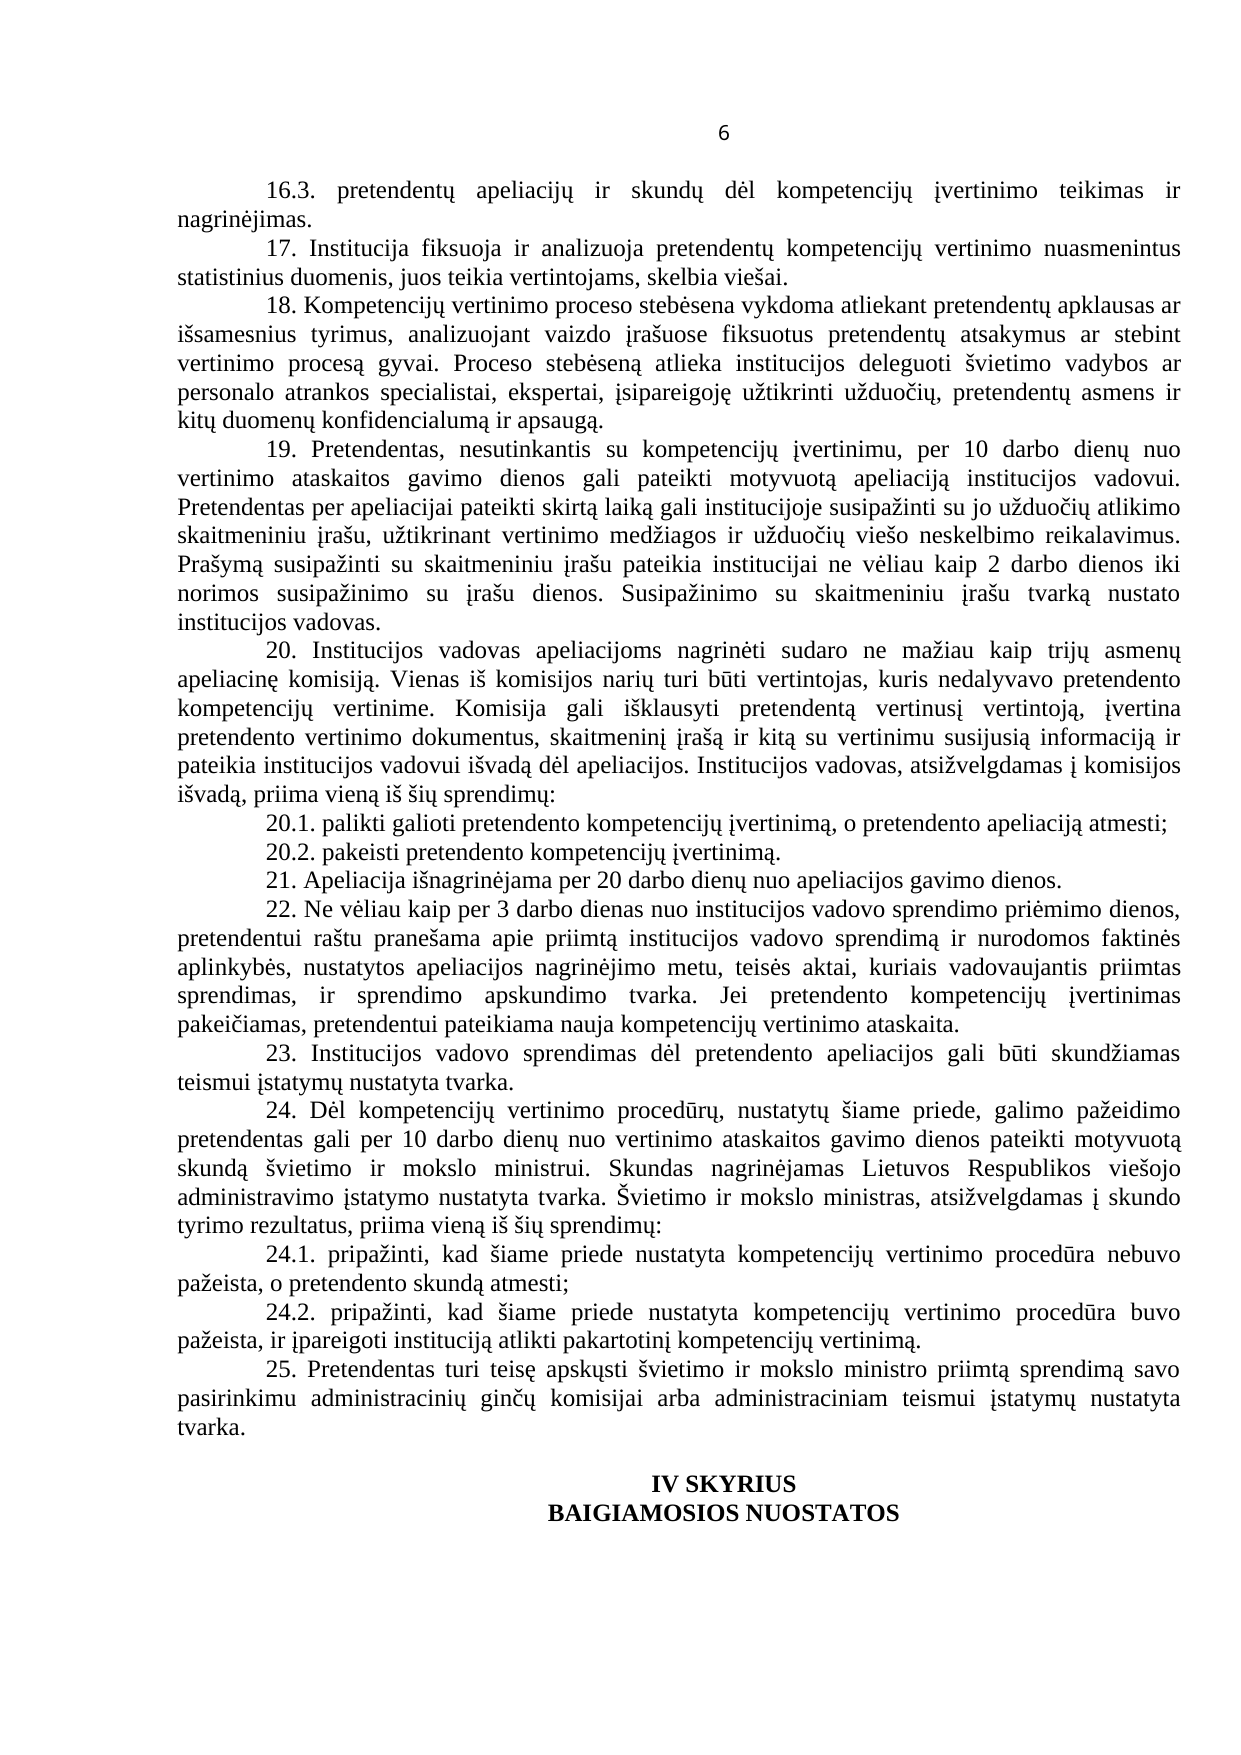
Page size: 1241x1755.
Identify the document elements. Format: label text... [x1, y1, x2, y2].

text 20. Institucijos vadovas apeliacijoms nagrinėti sudaro ne mažiau kaip trijų asmenų apeliacinę komisiją. Vienas iš komisijos narių turi būti vertintojas, kuris nedalyvavo pretendento kompetencijų vertinime. Komisija gali išklausyti pretendentą vertinusį vertintoją, įvertina pretendento vertinimo dokumentus, skaitmeninį įrašą ir kitą su vertinimu susijusią informaciją ir pateikia institucijos vadovui išvadą dėl apeliacijos. Institucijos vadovas, atsižvelgdamas į komisijos išvadą, priima vieną iš šių sprendimų: [177, 635, 1182, 808]
text 19. Pretendentas, nesutinkantis su kompetencijų įvertinimu, per 10 darbo dienų nuo vertinimo ataskaitos gavimo dienos gali pateikti motyvuotą apeliaciją institucijos vadovui. Pretendentas per apeliacijai pateikti skirtą laiką gali institucijoje susipažinti su jo užduočių atlikimo skaitmeniniu įrašu, užtikrinant vertinimo medžiagos ir užduočių viešo neskelbimo reikalavimus. Prašymą susipažinti su skaitmeniniu įrašu pateikia institucijai ne vėliau kaip 2 darbo dienos iki norimos susipažinimo su įrašu dienos. Susipažinimo su skaitmeniniu įrašu tvarką nustato institucijos vadovas. [177, 434, 1182, 635]
text 20.1. palikti galioti pretendento kompetencijų įvertinimą, o pretendento apeliaciją atmesti; [177, 808, 1182, 837]
text 24.2. pripažinti, kad šiame priede nustatyta kompetencijų vertinimo procedūra buvo pažeista, ir įpareigoti instituciją atlikti pakartotinį kompetencijų vertinimą. [177, 1297, 1182, 1354]
text 24.1. pripažinti, kad šiame priede nustatyta kompetencijų vertinimo procedūra nebuvo pažeista, o pretendento skundą atmesti; [177, 1239, 1182, 1297]
text 24. Dėl kompetencijų vertinimo procedūrų, nustatytų šiame priede, galimo pažeidimo pretendentas gali per 10 darbo dienų nuo vertinimo ataskaitos gavimo dienos pateikti motyvuotą skundą švietimo ir mokslo ministrui. Skundas nagrinėjamas Lietuvos Respublikos viešojo administravimo įstatymo nustatyta tvarka. Švietimo ir mokslo ministras, atsižvelgdamas į skundo tyrimo rezultatus, priima vieną iš šių sprendimų: [177, 1095, 1182, 1239]
text IV SKYRIUS [177, 1469, 1182, 1498]
text 21. Apeliacija išnagrinėjama per 20 darbo dienų nuo apeliacijos gavimo dienos. [177, 865, 1182, 894]
text 16.3. pretendentų apeliacijų ir skundų dėl kompetencijų įvertinimo teikimas ir nagrinėjimas. [177, 175, 1182, 233]
text 23. Institucijos vadovo sprendimas dėl pretendento apeliacijos gali būti skundžiamas teismui įstatymų nustatyta tvarka. [177, 1038, 1182, 1095]
text BAIGIAMOSIOS NUOSTATOS [177, 1498, 1182, 1527]
text 22. Ne vėliau kaip per 3 darbo dienas nuo institucijos vadovo sprendimo priėmimo dienos, pretendentui raštu pranešama apie priimtą institucijos vadovo sprendimą ir nurodomos faktinės aplinkybės, nustatytos apeliacijos nagrinėjimo metu, teisės aktai, kuriais vadovaujantis priimtas sprendimas, ir sprendimo apskundimo tvarka. Jei pretendento kompetencijų įvertinimas pakeičiamas, pretendentui pateikiama nauja kompetencijų vertinimo ataskaita. [177, 894, 1182, 1038]
text 20.2. pakeisti pretendento kompetencijų įvertinimą. [177, 837, 1182, 865]
text 25. Pretendentas turi teisę apskųsti švietimo ir mokslo ministro priimtą sprendimą savo pasirinkimu administracinių ginčų komisijai arba administraciniam teismui įstatymų nustatyta tvarka. [177, 1354, 1182, 1440]
text 17. Institucija fiksuoja ir analizuoja pretendentų kompetencijų vertinimo nuasmenintus statistinius duomenis, juos teikia vertintojams, skelbia viešai. [177, 233, 1182, 290]
text 18. Kompetencijų vertinimo proceso stebėsena vykdoma atliekant pretendentų apklausas ar išsamesnius tyrimus, analizuojant vaizdo įrašuose fiksuotus pretendentų atsakymus ar stebint vertinimo procesą gyvai. Proceso stebėseną atlieka institucijos deleguoti švietimo vadybos ar personalo atrankos specialistai, ekspertai, įsipareigoję užtikrinti užduočių, pretendentų asmens ir kitų duomenų konfidencialumą ir apsaugą. [177, 290, 1182, 434]
